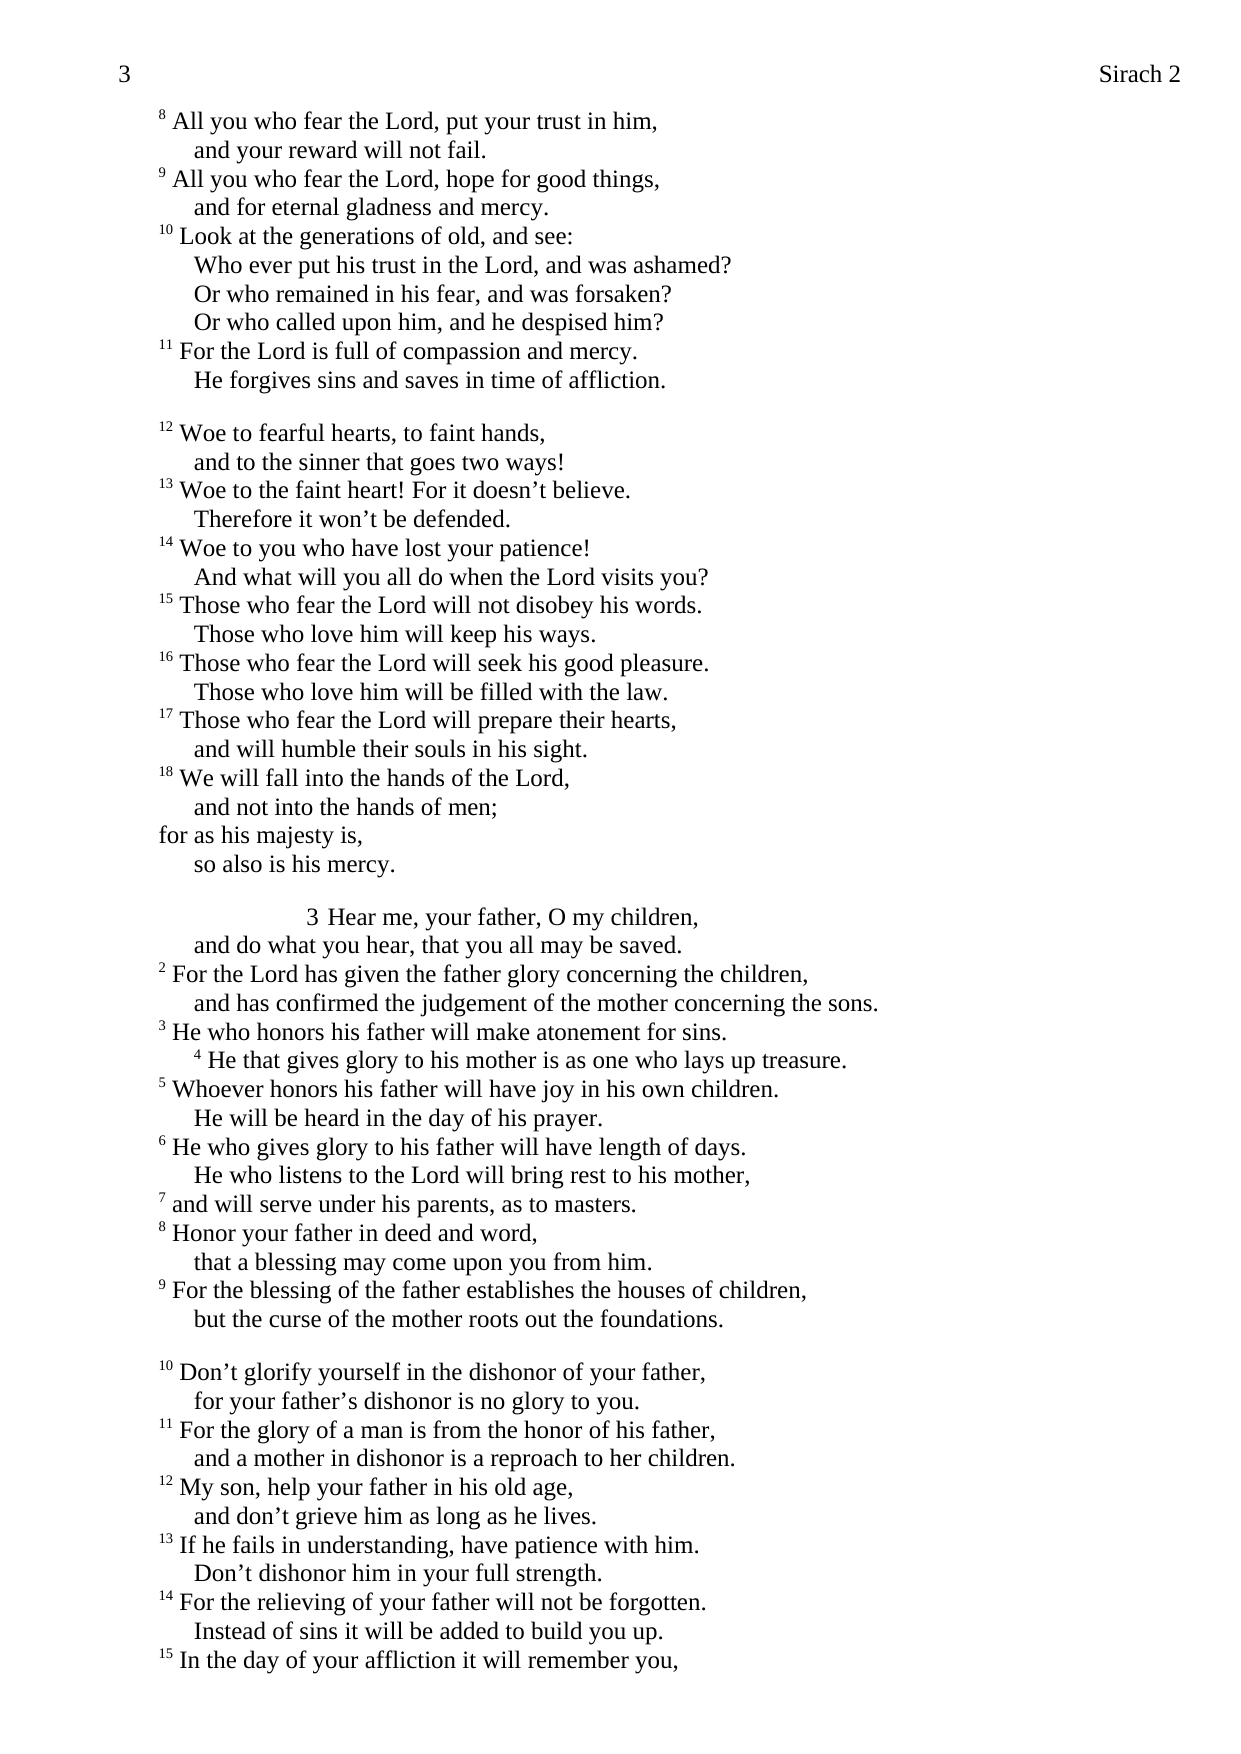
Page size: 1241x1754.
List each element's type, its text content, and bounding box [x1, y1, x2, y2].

text that a blessing may come upon you from him. [194, 1247, 1181, 1276]
text 15 In the day of your affliction it will remember you, [158, 1645, 1181, 1673]
text He who listens to the Lord will bring rest to his mother, [194, 1161, 1181, 1189]
text And what will you all do when the Lord visits you? [194, 562, 1181, 590]
text and not into the hands of men; [194, 792, 1181, 820]
text He will be heard in the day of his prayer. [194, 1103, 1181, 1132]
text for your father’s dishonor is no glory to you. [194, 1386, 1181, 1415]
text 12 My son, help your father in his old age, [158, 1472, 1181, 1501]
text 3Hear me, your father, O my children, [306, 902, 1181, 931]
text Therefore it won’t be defended. [194, 504, 1181, 533]
text and don’t grieve him as long as he lives. [194, 1501, 1181, 1530]
text 12 Woe to fearful hearts, to faint hands, [158, 418, 1181, 447]
text 13 Woe to the faint heart! For it doesn’t believe. [158, 475, 1181, 504]
text and to the sinner that goes two ways! [194, 447, 1181, 475]
text and for eternal gladness and mercy. [194, 192, 1181, 221]
text 2 For the Lord has given the father glory concerning the children, [158, 959, 1181, 988]
text 11 For the Lord is full of compassion and mercy. [158, 336, 1181, 365]
text 3 He who honors his father will make atonement for sins. [158, 1017, 1181, 1046]
text 18 We will fall into the hands of the Lord, [158, 763, 1181, 792]
text and a mother in dishonor is a reproach to her children. [194, 1443, 1181, 1472]
text Or who called upon him, and he despised him? [194, 307, 1181, 336]
text 8 All you who fear the Lord, put your trust in him, [158, 106, 1181, 135]
text Who ever put his trust in the Lord, and was ashamed? [194, 250, 1181, 279]
text 10 Look at the generations of old, and see: [158, 221, 1181, 250]
text 8 Honor your father in deed and word, [158, 1218, 1181, 1247]
text 13 If he fails in understanding, have patience with him. [158, 1530, 1181, 1558]
text 15 Those who fear the Lord will not disobey his words. [158, 590, 1181, 619]
text 9 For the blessing of the father establishes the houses of children, [158, 1276, 1181, 1304]
text 4 He that gives glory to his mother is as one who lays up treasure. [194, 1046, 1181, 1074]
text 14 For the relieving of your father will not be forgotten. [158, 1587, 1181, 1616]
text 14 Woe to you who have lost your patience! [158, 533, 1181, 562]
text for as his majesty is, [158, 820, 1181, 849]
text and do what you hear, that you all may be saved. [194, 931, 1181, 959]
text and will humble their souls in his sight. [194, 734, 1181, 763]
text and has confirmed the judgement of the mother concerning the sons. [194, 988, 1181, 1017]
text and your reward will not fail. [194, 135, 1181, 164]
text 11 For the glory of a man is from the honor of his father, [158, 1415, 1181, 1443]
text Those who love him will keep his ways. [194, 619, 1181, 648]
text 16 Those who fear the Lord will seek his good pleasure. [158, 648, 1181, 677]
text so also is his mercy. [194, 849, 1181, 878]
text 17 Those who fear the Lord will prepare their hearts, [158, 705, 1181, 734]
text 9 All you who fear the Lord, hope for good things, [158, 164, 1181, 192]
text Instead of sins it will be added to build you up. [194, 1616, 1181, 1645]
text Or who remained in his fear, and was forsaken? [194, 279, 1181, 307]
text 7 and will serve under his parents, as to masters. [158, 1189, 1181, 1218]
text 10 Don’t glorify yourself in the dishonor of your father, [158, 1357, 1181, 1386]
text He forgives sins and saves in time of affliction. [194, 365, 1181, 394]
text Those who love him will be filled with the law. [194, 677, 1181, 705]
text 5 Whoever honors his father will have joy in his own children. [158, 1074, 1181, 1103]
text 6 He who gives glory to his father will have length of days. [158, 1132, 1181, 1161]
text Don’t dishonor him in your full strength. [194, 1558, 1181, 1587]
text but the curse of the mother roots out the foundations. [194, 1304, 1181, 1333]
